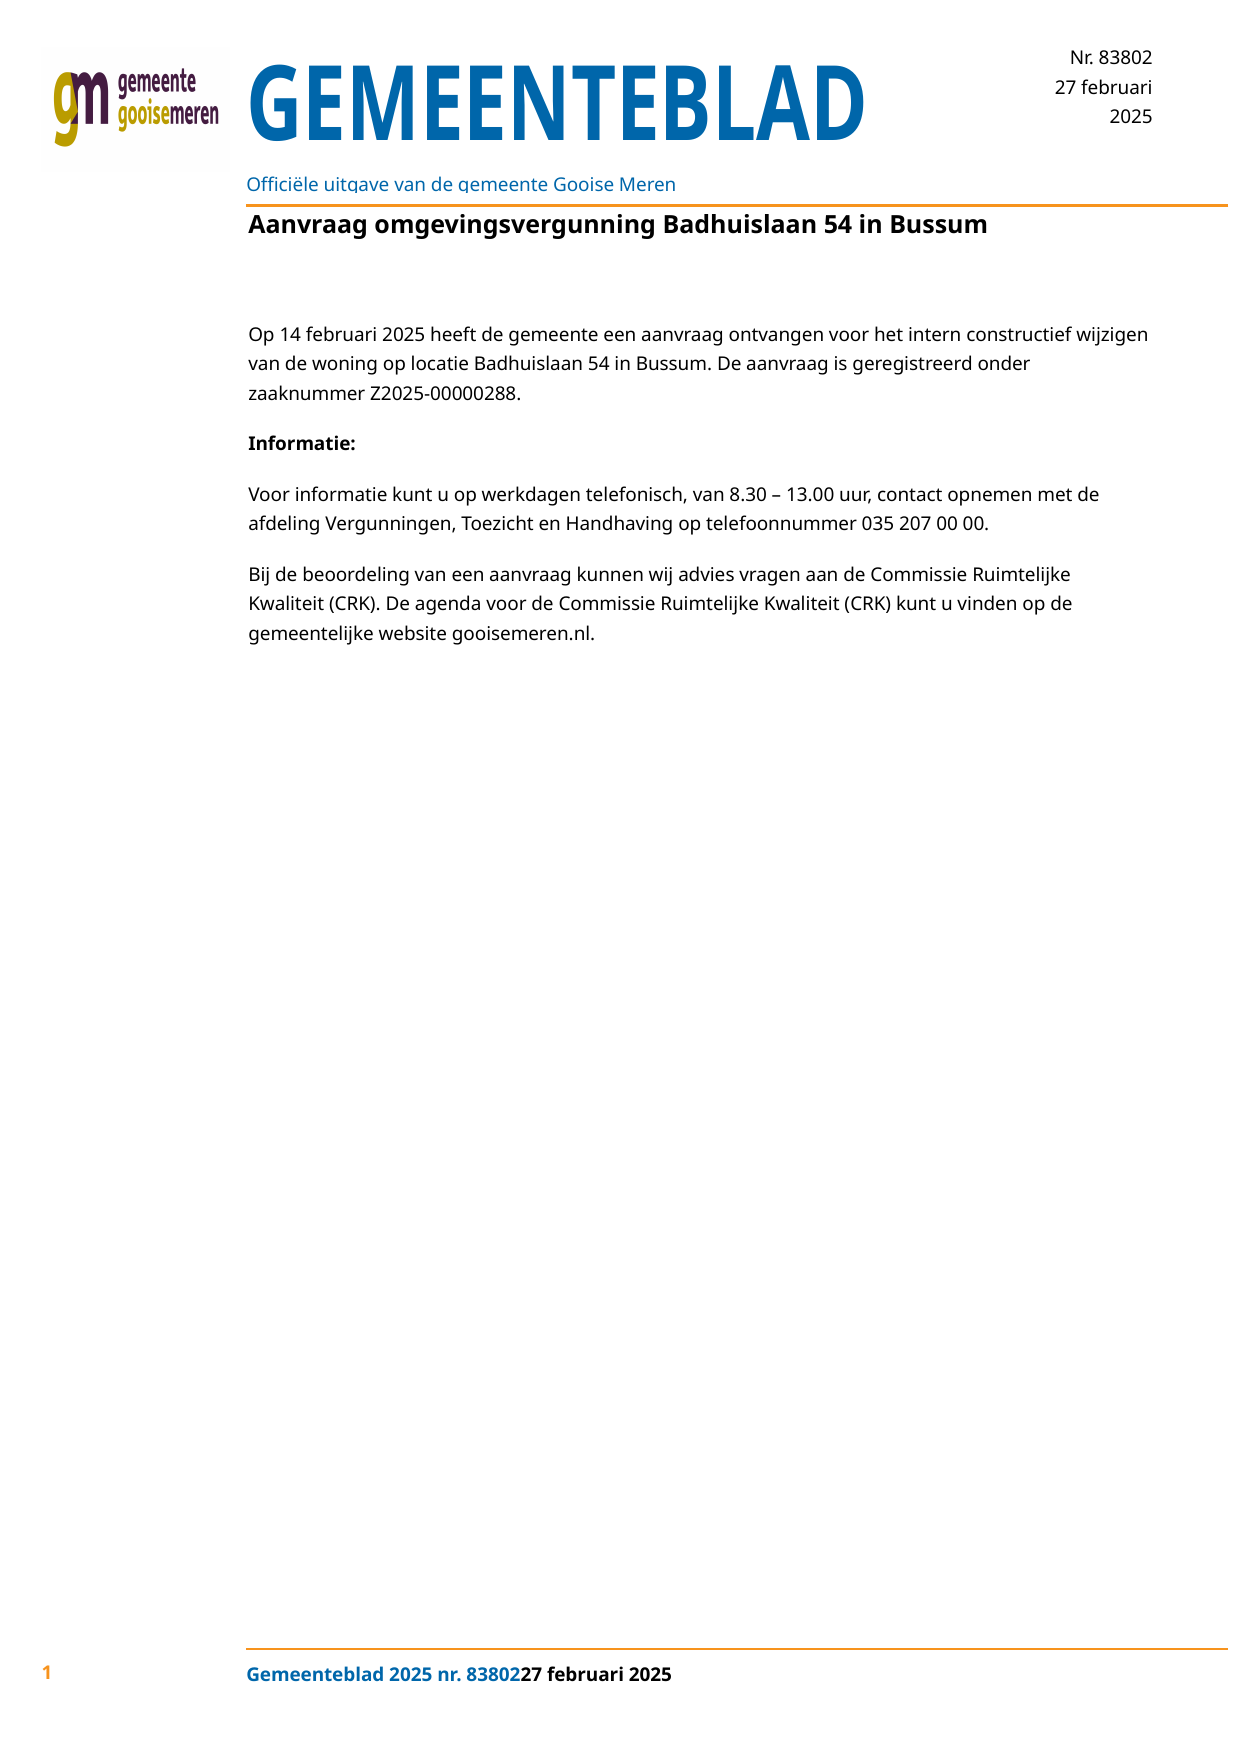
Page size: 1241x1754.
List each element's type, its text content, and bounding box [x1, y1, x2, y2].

text Op 14 februari 2025 heeft de gemeente een aanvraag ontvangen voor het intern constructief wijzigen van de woning op locatie Badhuislaan 54 in Bussum. De aanvraag is geregistreerd onder zaaknummer Z2025-00000288. [248, 321, 1152, 406]
text Informatie: [248, 430, 1152, 456]
picture [41, 47, 231, 172]
text Voor informatie kunt u op werkdagen telefonisch, van 8.30 – 13.00 uur, contact opnemen met de afdeling Vergunningen, Toezicht en Handhaving op telefoonnummer 035 207 00 00. [248, 481, 1152, 536]
text Aanvraag omgevingsvergunning Badhuislaan 54 in Bussum [248, 207, 1152, 241]
text Bij de beoordeling van een aanvraag kunnen wij advies vragen aan de Commissie Ruimtelijke Kwaliteit (CRK). De agenda voor de Commissie Ruimtelijke Kwaliteit (CRK) kunt u vinden op de gemeentelijke website gooisemeren.nl. [248, 561, 1152, 646]
